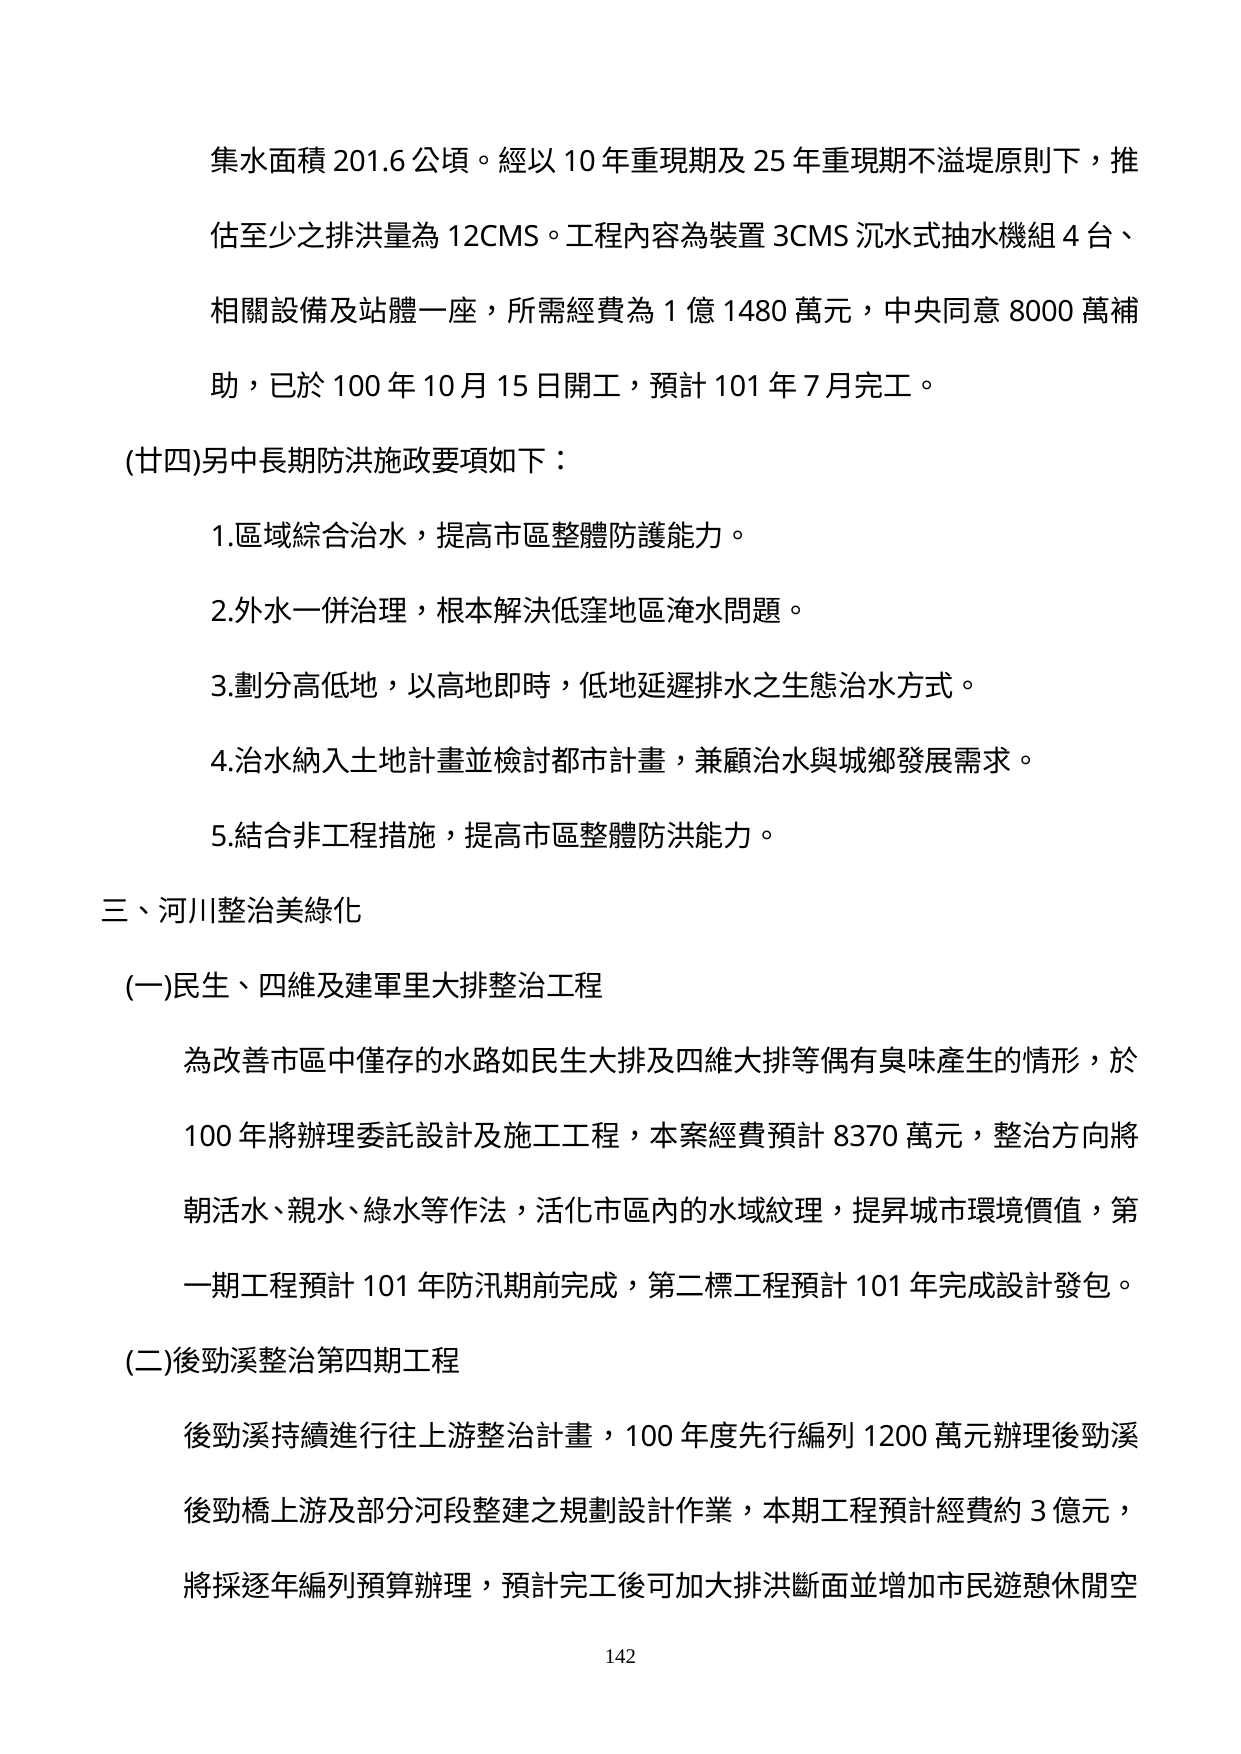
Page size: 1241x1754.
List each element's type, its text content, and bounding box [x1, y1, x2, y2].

text 1.區域綜合治水，提高市區整體防護能力。 [210, 496, 1140, 571]
text 2.外水一併治理，根本解決低窪地區淹水問題。 [210, 571, 1140, 646]
text 為改善市區中僅存的水路如民生大排及四維大排等偶有臭味產生的情形，於100年將辦理委託設計及施工工程，本案經費預計8370萬元，整治方向將朝活水、親水、綠水等作法，活化市區內的水域紋理，提昇城市環境價值，第一期工程預計101年防汛期前完成，第二標工程預計101年完成設計發包。 [183, 1021, 1140, 1321]
text 因近年氣候變遷，豪大雨集中且強度增強，每逢暴雨水位高漲時，內水常遭受旗山溪外水頂托影響無法順利排出，造成淹水。經濟部水利署第七河川局為防止旗山溪水倒灌進入五號排水溝，乃於五號排水溝出口設置自動水閘門因應，於水位上昇時僅阻止外水倒灌，內水無法排出恐加劇市區淹水。為改善該地區淹水情形，故辦理「高雄市旗山區市區五號排水溝抽水站工程」。解決旗山區都市計畫區於豪雨或颱風期間之排水問題，該區之大德里內之五號排水主要宣洩西北山區及旗山區北部地區之雨水，迂迴流經市區，兼納二、三及四號排水溝，於旗山橋下排入旗山溪，全長約2.56公里，集水面積201.6公頃。經以10年重現期及25年重現期不溢堤原則下，推估至少之排洪量為12CMS。工程內容為裝置3CMS沉水式抽水機組4台、相關設備及站體一座，所需經費為1億1480萬元，中央同意8000萬補助，已於100年10月15日開工，預計101年7月完工。 [210, 121, 1140, 421]
text (一)民生、四維及建軍里大排整治工程 [125, 946, 1140, 1021]
text 3.劃分高低地，以高地即時，低地延遲排水之生態治水方式。 [210, 646, 1140, 721]
text (二)後勁溪整治第四期工程 [125, 1321, 1140, 1396]
text 4.治水納入土地計畫並檢討都市計畫，兼顧治水與城鄉發展需求。 [210, 721, 1140, 796]
text 後勁溪持續進行往上游整治計畫，100年度先行編列1200萬元辦理後勁溪後勁橋上游及部分河段整建之規劃設計作業，本期工程預計經費約3億元，將採逐年編列預算辦理，預計完工後可加大排洪斷面並增加市民遊憩休閒空 [183, 1396, 1140, 1621]
text 5.結合非工程措施，提高市區整體防洪能力。 [210, 796, 1140, 871]
text (廿四)另中長期防洪施政要項如下： [125, 421, 1140, 496]
text 三、河川整治美綠化 [100, 871, 1140, 946]
